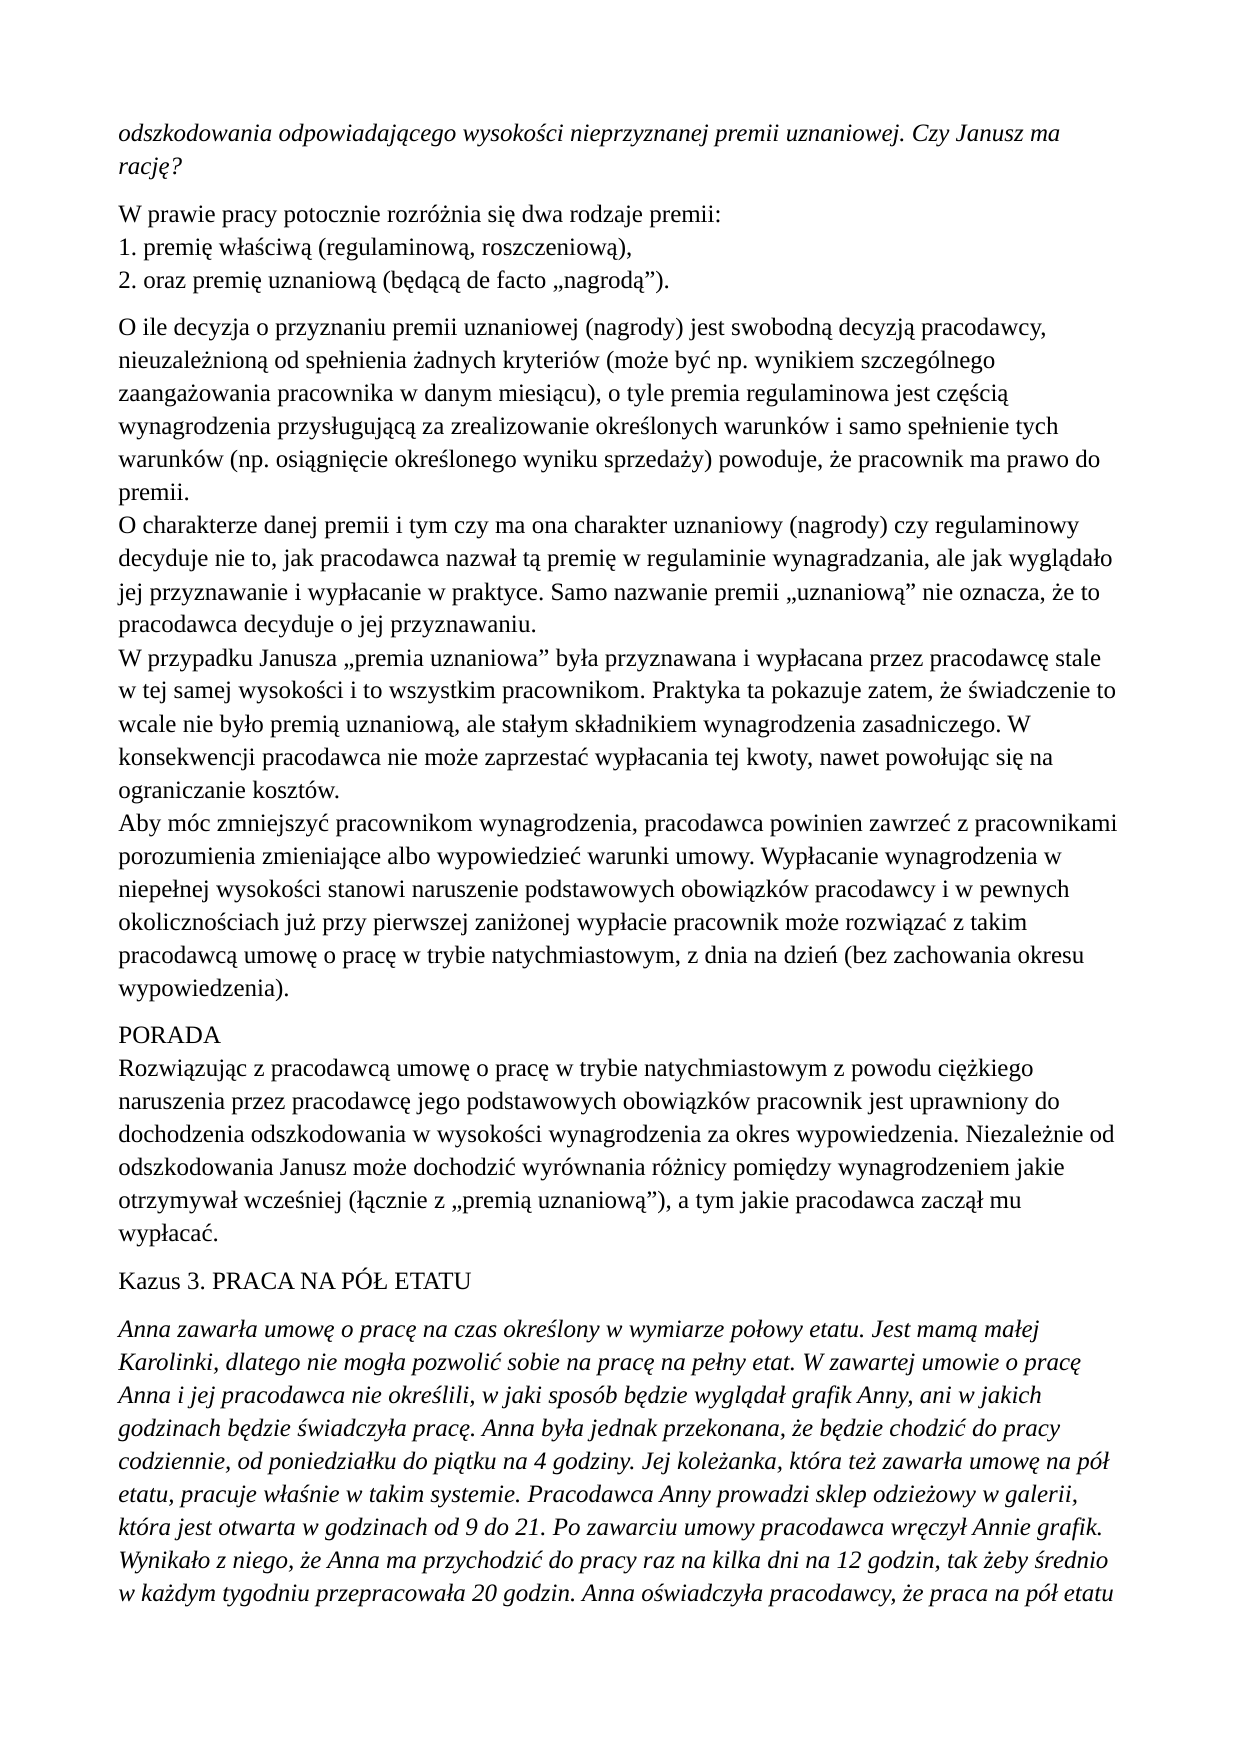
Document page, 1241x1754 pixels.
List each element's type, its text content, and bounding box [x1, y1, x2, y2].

text Anna zawarła umowę o pracę na czas określony w wymiarze połowy etatu. Jest mamą małej Karolinki, dlatego nie mogła pozwolić sobie na pracę na pełny etat. W zawartej umowie o pracę Anna i jej pracodawca nie określili, w jaki sposób będzie wyglądał grafik Anny, ani w jakich godzinach będzie świadczyła pracę. Anna była jednak przekonana, że będzie chodzić do pracy codziennie, od poniedziałku do piątku na 4 godziny. Jej koleżanka, która też zawarła umowę na pół etatu, pracuje właśnie w takim systemie. Pracodawca Anny prowadzi sklep odzieżowy w galerii, która jest otwarta w godzinach od 9 do 21. Po zawarciu umowy pracodawca wręczył Annie grafik. Wynikało z niego, że Anna ma przychodzić do pracy raz na kilka dni na 12 godzin, tak żeby średnio w każdym tygodniu przepracowała 20 godzin. Anna oświadczyła pracodawcy, że praca na pół etatu [118, 1314, 1122, 1607]
text odszkodowania odpowiadającego wysokości nieprzyznanej premii uznaniowej. Czy Janusz ma rację? [118, 118, 1122, 180]
text Kazus 3. PRACA NA PÓŁ ETATU [118, 1266, 1122, 1295]
text O ile decyzja o przyznaniu premii uznaniowej (nagrody) jest swobodną decyzją pracodawcy, nieuzależnioną od spełnienia żadnych kryteriów (może być np. wynikiem szczególnego zaangażowania pracownika w danym miesiącu), o tyle premia regulaminowa jest częścią wynagrodzenia przysługującą za zrealizowanie określonych warunków i samo spełnienie tych warunków (np. osiągnięcie określonego wyniku sprzedaży) powoduje, że pracownik ma prawo do premii. O charakterze danej premii i tym czy ma ona charakter uznaniowy (nagrody) czy regulaminowy decyduje nie to, jak pracodawca nazwał tą premię w regulaminie wynagradzania, ale jak wyglądało jej przyznawanie i wypłacanie w praktyce. Samo nazwanie premii „uznaniową” nie oznacza, że to pracodawca decyduje o jej przyznawaniu. W przypadku Janusza „premia uznaniowa” była przyznawana i wypłacana przez pracodawcę stale w tej samej wysokości i to wszystkim pracownikom. Praktyka ta pokazuje zatem, że świadczenie to wcale nie było premią uznaniową, ale stałym składnikiem wynagrodzenia zasadniczego. W konsekwencji pracodawca nie może zaprzestać wypłacania tej kwoty, nawet powołując się na ograniczanie kosztów. Aby móc zmniejszyć pracownikom wynagrodzenia, pracodawca powinien zawrzeć z pracownikami porozumienia zmieniające albo wypowiedzieć warunki umowy. Wypłacanie wynagrodzenia w niepełnej wysokości stanowi naruszenie podstawowych obowiązków pracodawcy i w pewnych okolicznościach już przy pierwszej zaniżonej wypłacie pracownik może rozwiązać z takim pracodawcą umowę o pracę w trybie natychmiastowym, z dnia na dzień (bez zachowania okresu wypowiedzenia). [118, 312, 1122, 1002]
text W prawie pracy potocznie rozróżnia się dwa rodzaje premii: 1. premię właściwą (regulaminową, roszczeniową), 2. oraz premię uznaniową (będącą de facto „nagrodą”). [118, 199, 1122, 293]
text PORADA Rozwiązując z pracodawcą umowę o pracę w trybie natychmiastowym z powodu ciężkiego naruszenia przez pracodawcę jego podstawowych obowiązków pracownik jest uprawniony do dochodzenia odszkodowania w wysokości wynagrodzenia za okres wypowiedzenia. Niezależnie od odszkodowania Janusz może dochodzić wyrównania różnicy pomiędzy wynagrodzeniem jakie otrzymywał wcześniej (łącznie z „premią uznaniową”), a tym jakie pracodawca zaczął mu wypłacać. [118, 1020, 1122, 1247]
